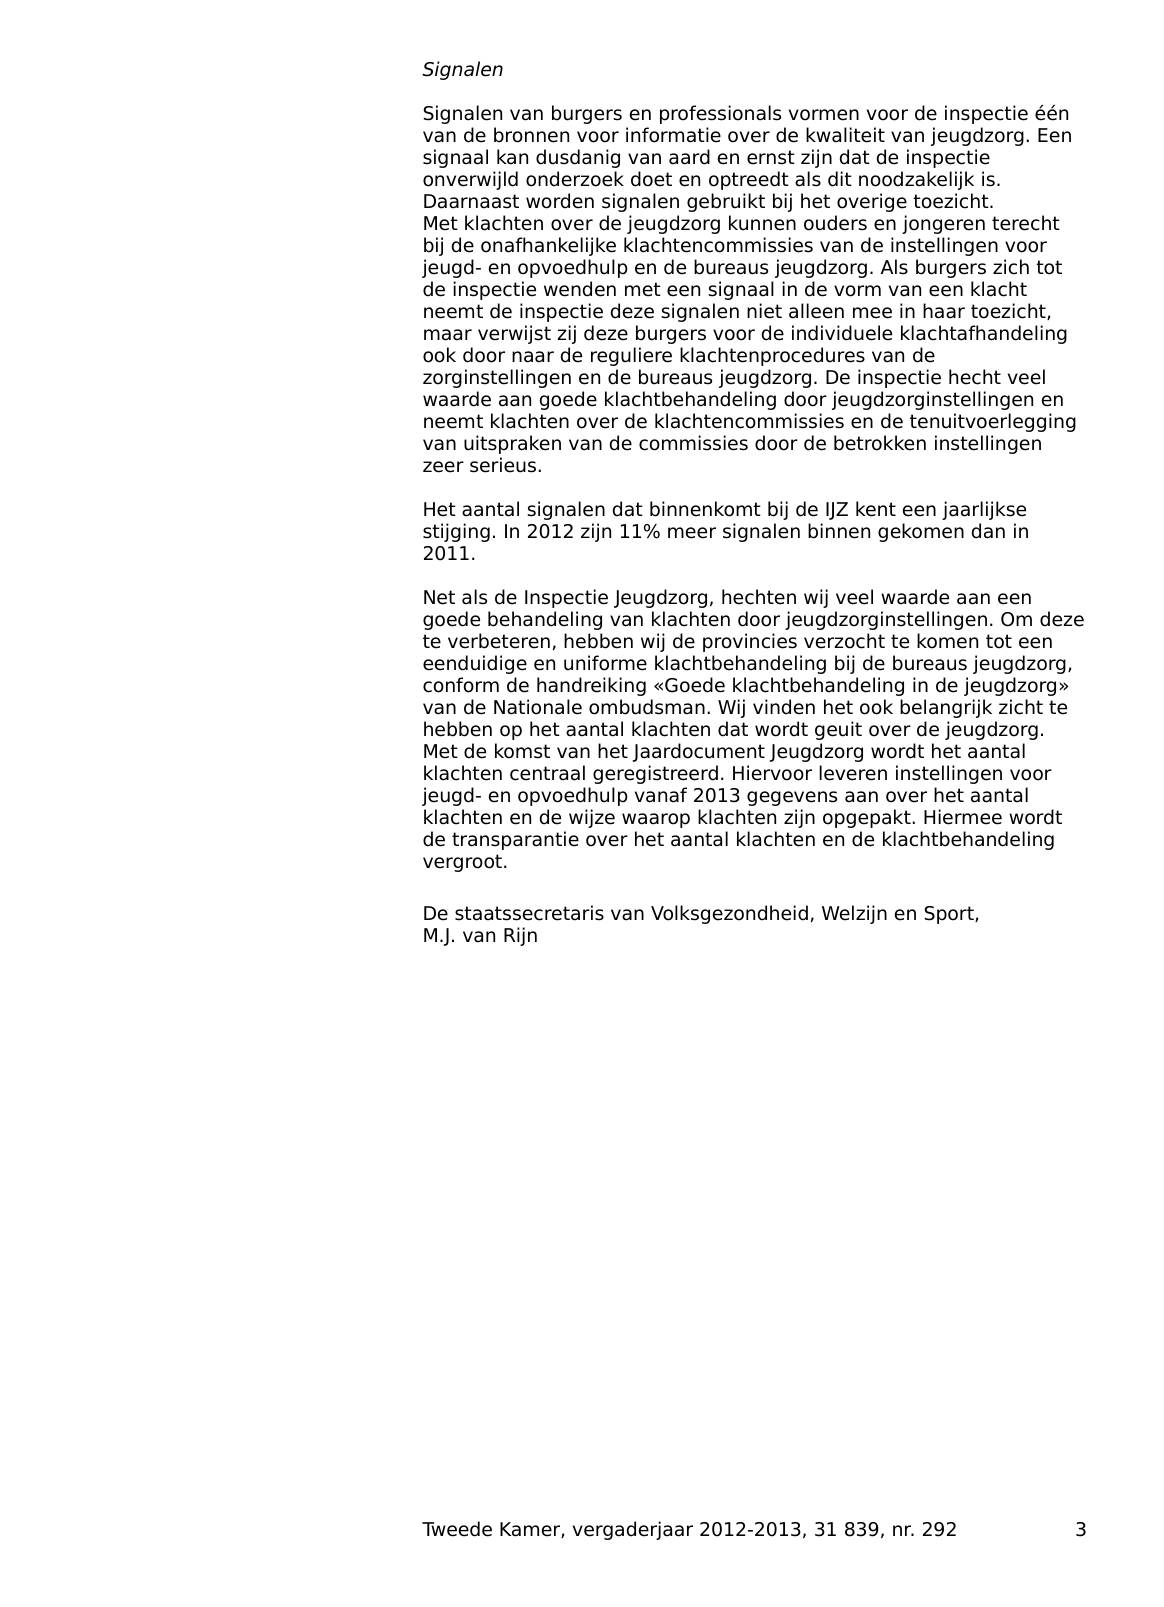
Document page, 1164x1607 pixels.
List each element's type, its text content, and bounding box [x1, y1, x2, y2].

text Net als de Inspectie Jeugdzorg, hechten wij veel waarde aan een goede behandeling van klachten door jeugdzorginstellingen. Om deze te verbeteren, hebben wij de provincies verzocht te komen tot een eenduidige en uniforme klachtbehandeling bij de bureaus jeugdzorg, conform de handreiking «Goede klachtbehandeling in de jeugdzorg» van de Nationale ombudsman. Wij vinden het ook belangrijk zicht te hebben op het aantal klachten dat wordt geuit over de jeugdzorg. Met de komst van het Jaardocument Jeugdzorg wordt het aantal klachten centraal geregistreerd. Hiervoor leveren instellingen voor jeugd- en opvoedhulp vanaf 2013 gegevens aan over het aantal klachten en de wijze waarop klachten zijn opgepakt. Hiermee wordt de transparantie over het aantal klachten en de klachtbehandeling vergroot. [422, 587, 1087, 873]
text Signalen van burgers en professionals vormen voor de inspectie één van de bronnen voor informatie over de kwaliteit van jeugdzorg. Een signaal kan dusdanig van aard en ernst zijn dat de inspectie onverwijld onderzoek doet en optreedt als dit noodzakelijk is. Daarnaast worden signalen gebruikt bij het overige toezicht. [422, 103, 1087, 213]
subtitle Signalen [422, 59, 1087, 81]
text Het aantal signalen dat binnenkomt bij de IJZ kent een jaarlijkse stijging. In 2012 zijn 11% meer signalen binnen gekomen dan in 2011. [422, 499, 1087, 565]
text De staatssecretaris van Volksgezondheid, Welzijn en Sport, M.J. van Rijn [422, 903, 1087, 947]
text Met klachten over de jeugdzorg kunnen ouders en jongeren terecht bij de onafhankelijke klachtencommissies van de instellingen voor jeugd- en opvoedhulp en de bureaus jeugdzorg. Als burgers zich tot de inspectie wenden met een signaal in de vorm van een klacht neemt de inspectie deze signalen niet alleen mee in haar toezicht, maar verwijst zij deze burgers voor de individuele klachtafhandeling ook door naar de reguliere klachtenprocedures van de zorginstellingen en de bureaus jeugdzorg. De inspectie hecht veel waarde aan goede klachtbehandeling door jeugdzorginstellingen en neemt klachten over de klachtencommissies en de tenuitvoerlegging van uitspraken van de commissies door de betrokken instellingen zeer serieus. [422, 213, 1087, 477]
